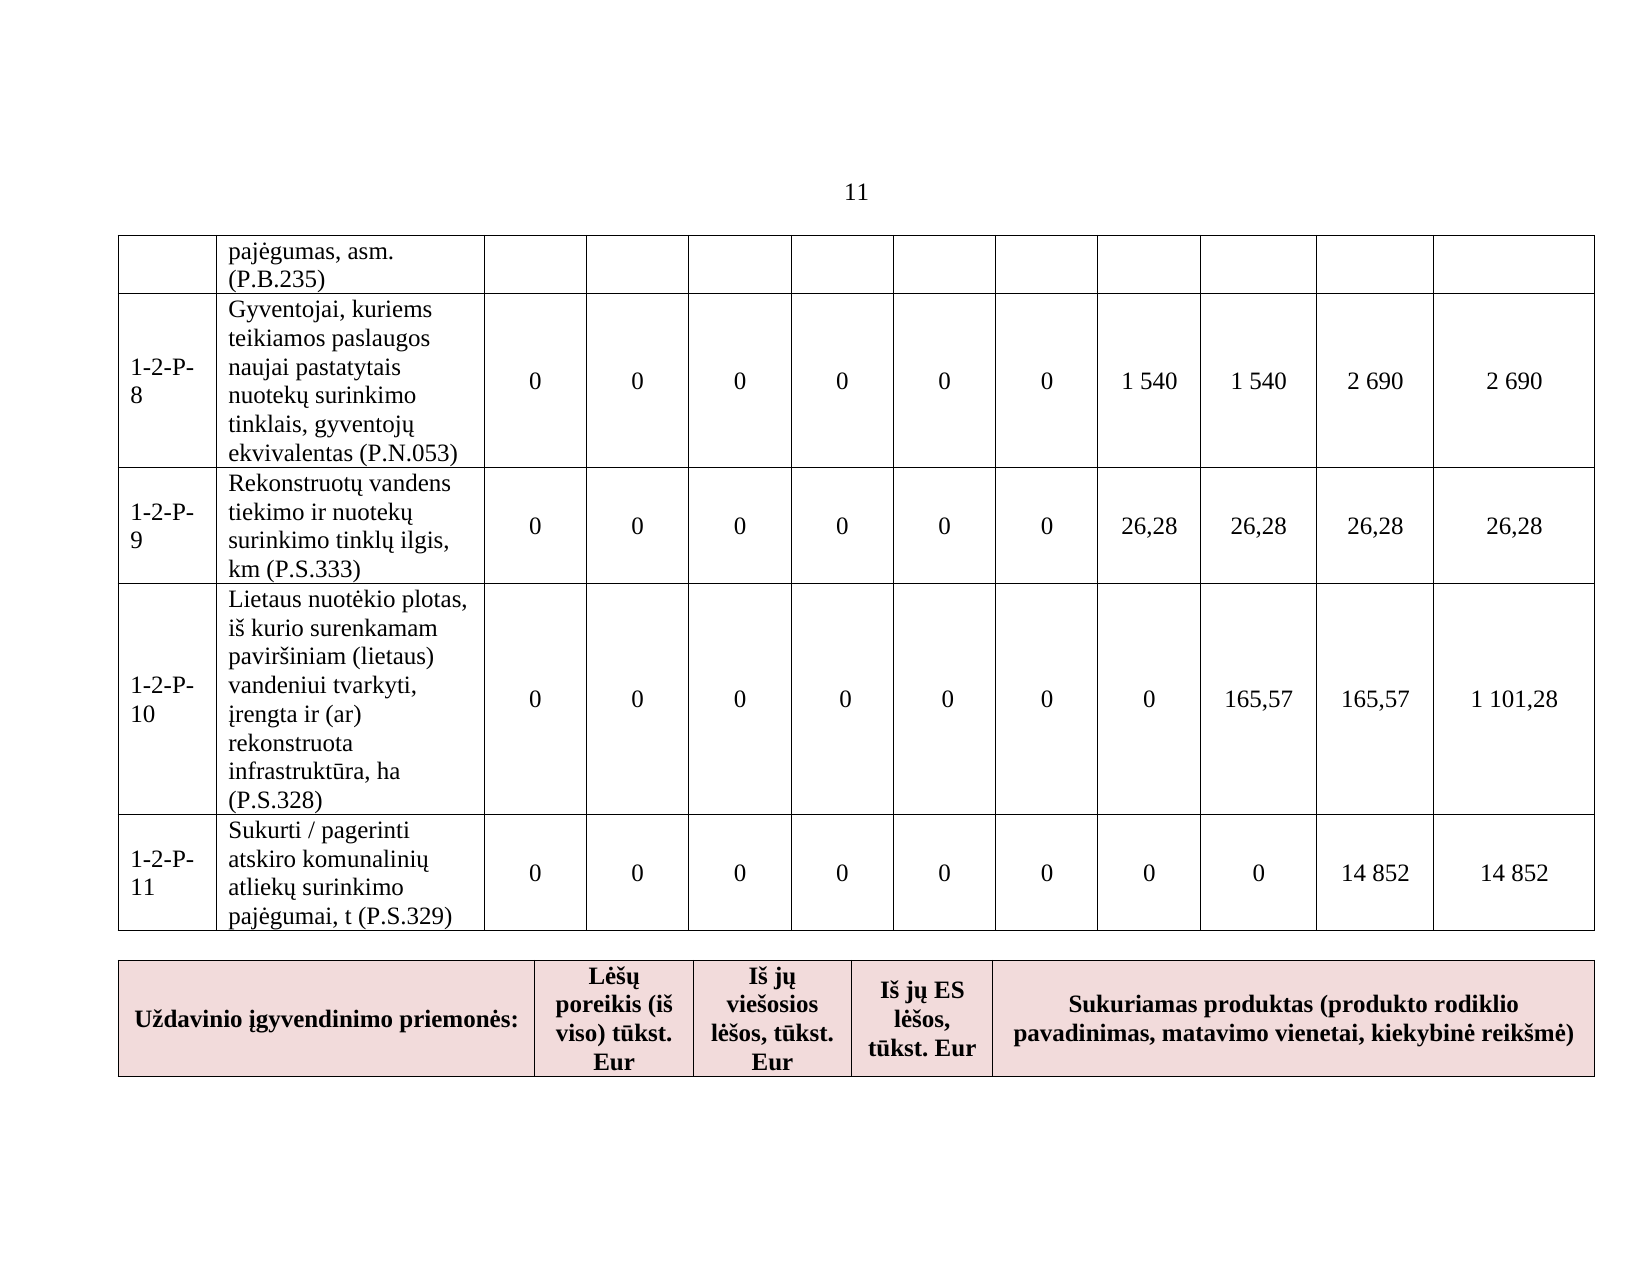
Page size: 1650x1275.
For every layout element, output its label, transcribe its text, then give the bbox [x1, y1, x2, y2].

table_cell 0 [689, 815, 791, 930]
table_cell [485, 236, 586, 293]
table_cell 26,28 [1098, 468, 1200, 583]
table_cell 0 [485, 584, 586, 814]
table_cell 165,57 [1317, 584, 1433, 814]
table_cell 0 [485, 815, 586, 930]
table_cell [1434, 236, 1594, 293]
table_cell 14 852 [1317, 815, 1433, 930]
table_cell 0 [587, 294, 688, 467]
table_cell 0 [587, 815, 688, 930]
table_cell 0 [894, 294, 995, 467]
table_cell Rekonstruotų vandens tiekimo ir nuotekų surinkimo tinklų ilgis, km (P.S.333) [217, 468, 484, 583]
table_header Iš jų viešosios lėšos, tūkst. Eur [694, 961, 851, 1076]
table_cell [689, 236, 791, 293]
table_cell [119, 236, 216, 293]
table_cell 1-2-P-9 [119, 468, 216, 583]
table_cell 0 [894, 584, 995, 814]
table_cell 0 [1201, 815, 1316, 930]
table_cell 0 [996, 815, 1097, 930]
table_cell 0 [689, 468, 791, 583]
table_cell 0 [996, 584, 1097, 814]
table_cell [587, 236, 688, 293]
table_cell 26,28 [1201, 468, 1316, 583]
table_cell [894, 236, 995, 293]
table_cell [792, 236, 893, 293]
table_header Uždavinio įgyvendinimo priemonės: [119, 961, 534, 1076]
table_cell 165,57 [1201, 584, 1316, 814]
table_cell [996, 236, 1097, 293]
table_cell Gyventojai, kuriems teikiamos paslaugos naujai pastatytais nuotekų surinkimo tinklais, gyventojų ekvivalentas (P.N.053) [217, 294, 484, 467]
table_cell 0 [587, 584, 688, 814]
table_cell 1 540 [1098, 294, 1200, 467]
table_cell 0 [792, 584, 893, 814]
table_cell 26,28 [1317, 468, 1433, 583]
table_cell 26,28 [1434, 468, 1594, 583]
table_cell 0 [485, 294, 586, 467]
table_cell 0 [792, 468, 893, 583]
table_cell 1-2-P-10 [119, 584, 216, 814]
table_cell 0 [996, 294, 1097, 467]
table_cell 0 [894, 468, 995, 583]
table_cell [1317, 236, 1433, 293]
table_cell 1 540 [1201, 294, 1316, 467]
table_header Lėšų poreikis (iš viso) tūkst. Eur [535, 961, 693, 1076]
table_cell 14 852 [1434, 815, 1594, 930]
table_cell 0 [1098, 584, 1200, 814]
table_cell Lietaus nuotėkio plotas, iš kurio surenkamam paviršiniam (lietaus) vandeniui tvarkyti, įrengta ir (ar) rekonstruota infrastruktūra, ha (P.S.328) [217, 584, 484, 814]
table_cell 0 [1098, 815, 1200, 930]
table_cell 1 101,28 [1434, 584, 1594, 814]
table_cell 0 [485, 468, 586, 583]
table_cell 0 [792, 815, 893, 930]
table_cell pajėgumas, asm. (P.B.235) [217, 236, 484, 293]
table_cell 0 [996, 468, 1097, 583]
table_cell [1098, 236, 1200, 293]
table_cell 1-2-P-8 [119, 294, 216, 467]
table_cell 2 690 [1434, 294, 1594, 467]
table_cell 0 [587, 468, 688, 583]
table_cell [1201, 236, 1316, 293]
table_cell 1-2-P-11 [119, 815, 216, 930]
table_cell Sukurti / pagerinti atskiro komunalinių atliekų surinkimo pajėgumai, t (P.S.329) [217, 815, 484, 930]
table_cell 0 [894, 815, 995, 930]
table_cell 0 [792, 294, 893, 467]
table_cell 2 690 [1317, 294, 1433, 467]
table_cell 0 [689, 584, 791, 814]
table_cell 0 [689, 294, 791, 467]
table_header Sukuriamas produktas (produkto rodiklio pavadinimas, matavimo vienetai, kiekybinė reikšmė) [993, 961, 1594, 1076]
table_header Iš jų ES lėšos, tūkst. Eur [852, 961, 992, 1076]
